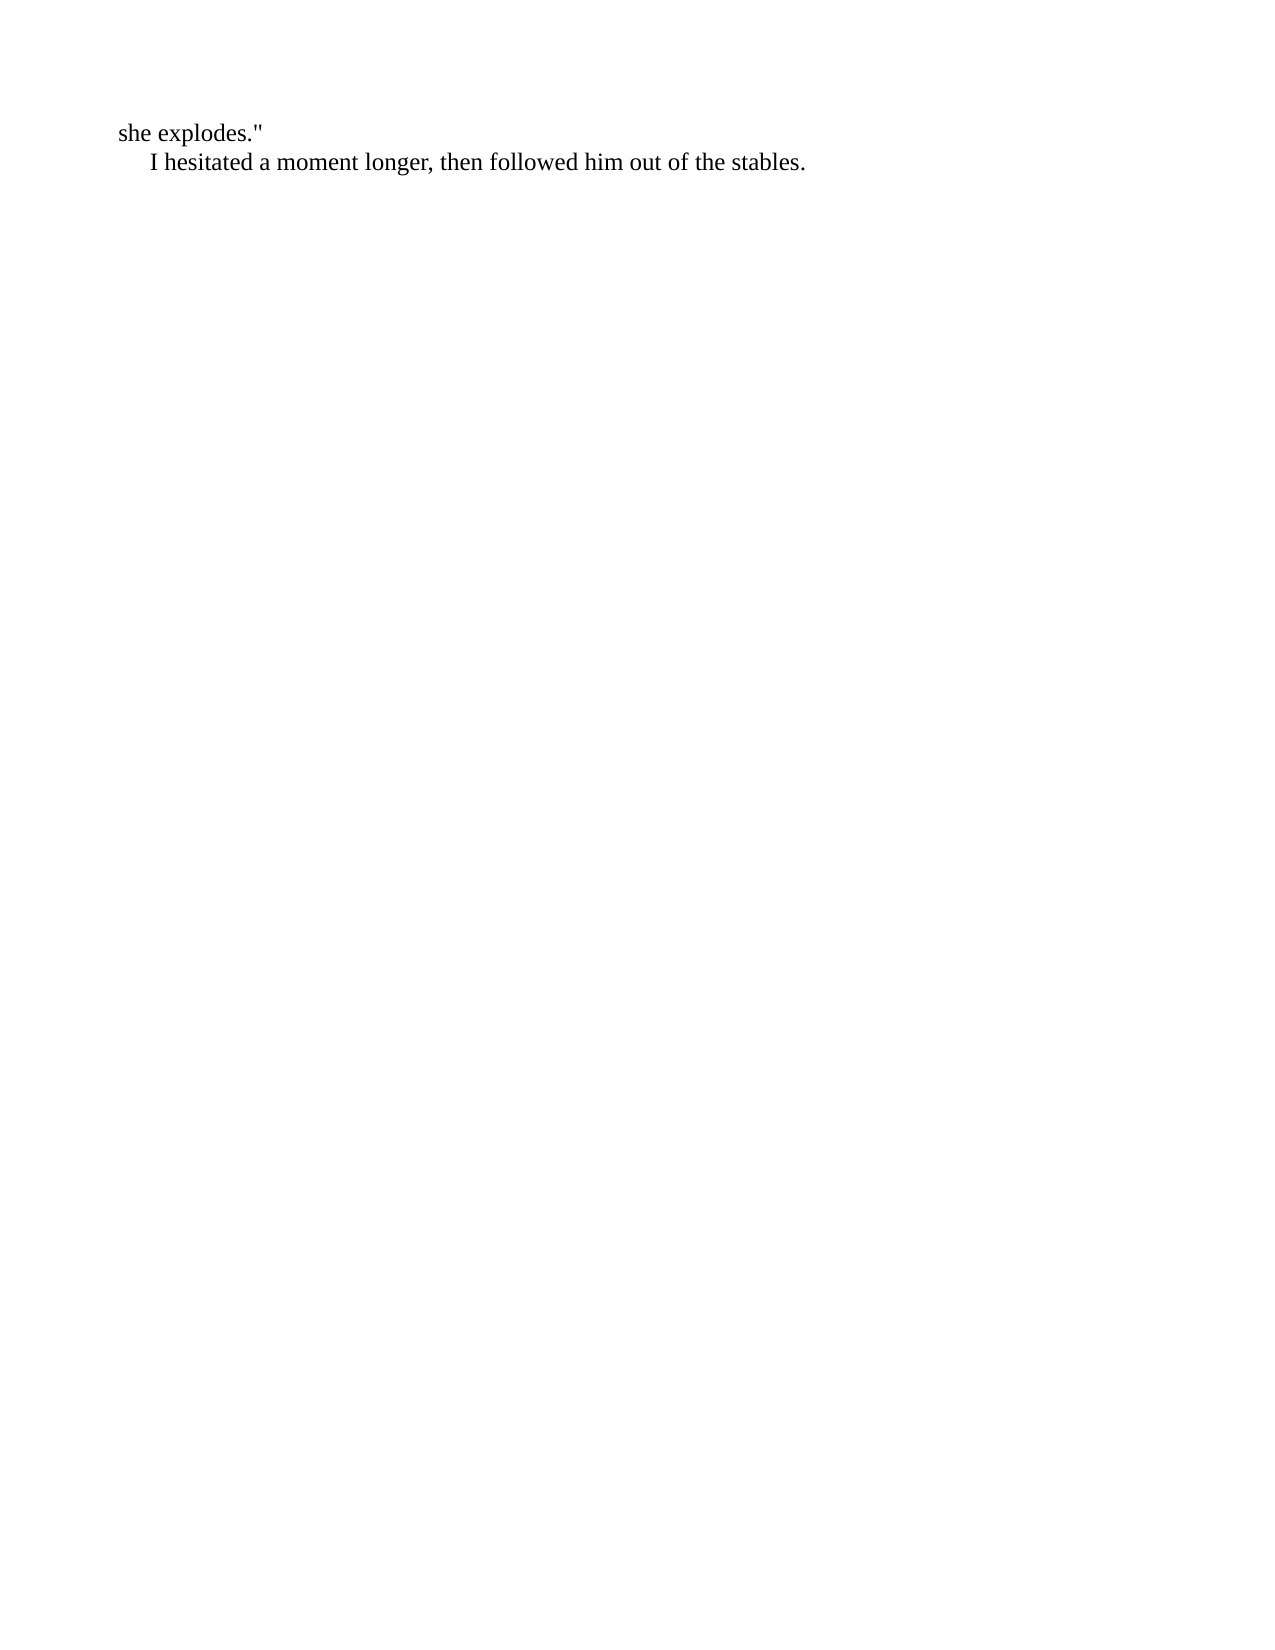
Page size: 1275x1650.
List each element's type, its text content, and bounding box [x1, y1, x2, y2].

text she explodes." [118, 118, 1157, 147]
text I hesitated a moment longer, then followed him out of the stables. [118, 147, 1157, 176]
